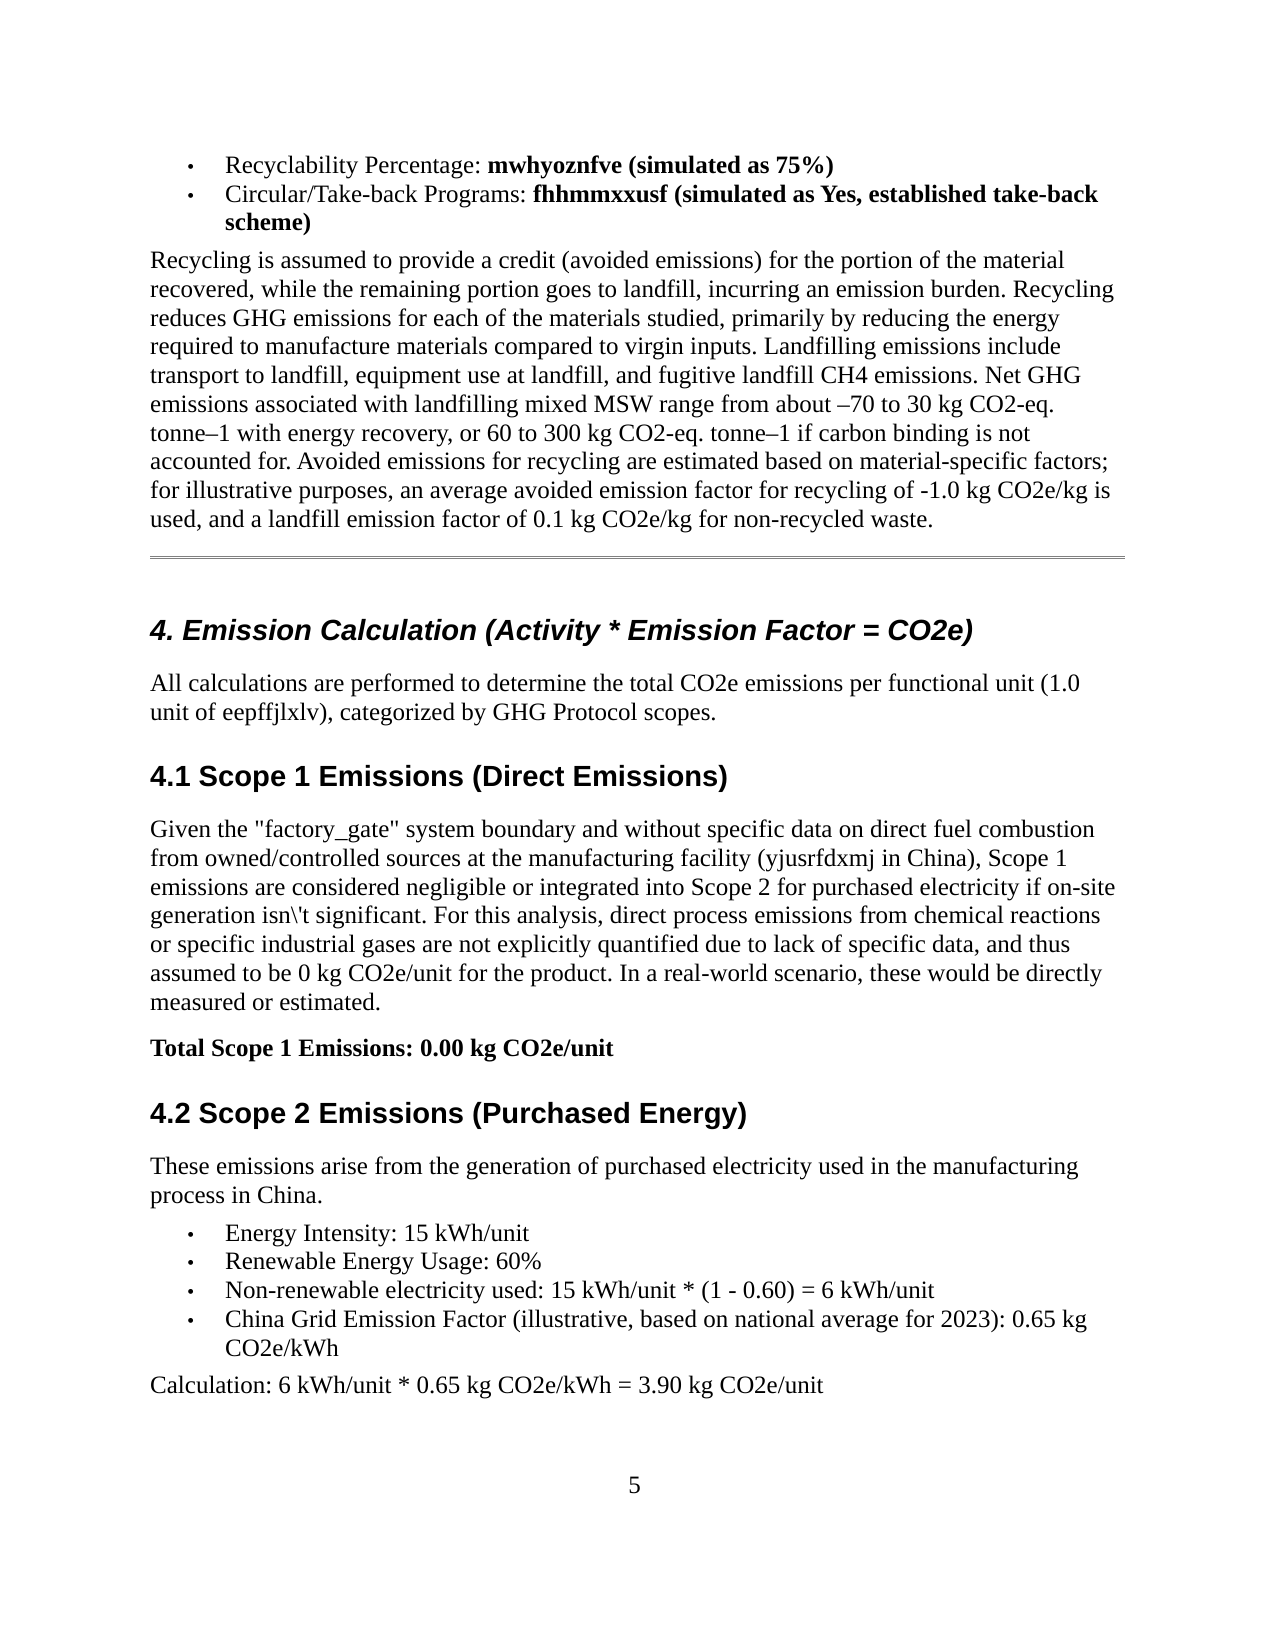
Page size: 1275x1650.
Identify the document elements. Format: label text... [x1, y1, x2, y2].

list Energy Intensity: 15 kWh/unit [187, 1218, 1125, 1246]
list Renewable Energy Usage: 60% [187, 1246, 1125, 1275]
text Total Scope 1 Emissions: 0.00 kg CO2e/unit [150, 1033, 1125, 1062]
text Recycling is assumed to provide a credit (avoided emissions) for the portion of the material recovered, while the remaining portion goes to landfill, incurring an emission burden. Recycling reduces GHG emissions for each of the materials studied, primarily by reducing the energy required to manufacture materials compared to virgin inputs. Landfilling emissions include transport to landfill, equipment use at landfill, and fugitive landfill CH4 emissions. Net GHG emissions associated with landfilling mixed MSW range from about –70 to 30 kg CO2-eq. tonne–1 with energy recovery, or 60 to 300 kg CO2-eq. tonne–1 if carbon binding is not accounted for. Avoided emissions for recycling are estimated based on material-specific factors; for illustrative purposes, an average avoided emission factor for recycling of -1.0 kg CO2e/kg is used, and a landfill emission factor of 0.1 kg CO2e/kg for non-recycled waste. [150, 245, 1125, 533]
text Calculation: 6 kWh/unit * 0.65 kg CO2e/kWh = 3.90 kg CO2e/unit [150, 1370, 1125, 1399]
list Recyclability Percentage: mwhyoznfve (simulated as 75%) [187, 150, 1125, 179]
list Circular/Take-back Programs: fhhmmxxusf (simulated as Yes, established take-back scheme) [187, 179, 1125, 236]
text Given the "factory_gate" system boundary and without specific data on direct fuel combustion from owned/controlled sources at the manufacturing facility (yjusrfdxmj in China), Scope 1 emissions are considered negligible or integrated into Scope 2 for purchased electricity if on-site generation isn\'t significant. For this analysis, direct process emissions from chemical reactions or specific industrial gases are not explicitly quantified due to lack of specific data, and thus assumed to be 0 kg CO2e/unit for the product. In a real-world scenario, these would be directly measured or estimated. [150, 814, 1125, 1016]
list China Grid Emission Factor (illustrative, based on national average for 2023): 0.65 kg CO2e/kWh [187, 1304, 1125, 1361]
text All calculations are performed to determine the total CO2e emissions per functional unit (1.0 unit of eepffjlxlv), categorized by GHG Protocol scopes. [150, 668, 1125, 725]
subtitle 4.2 Scope 2 Emissions (Purchased Energy) [150, 1096, 1125, 1130]
text These emissions arise from the generation of purchased electricity used in the manufacturing process in China. [150, 1151, 1125, 1209]
subtitle 4.1 Scope 1 Emissions (Direct Emissions) [150, 759, 1125, 793]
subtitle 4. Emission Calculation (Activity * Emission Factor = CO2e) [150, 613, 1125, 646]
list Non-renewable electricity used: 15 kWh/unit * (1 - 0.60) = 6 kWh/unit [187, 1275, 1125, 1304]
